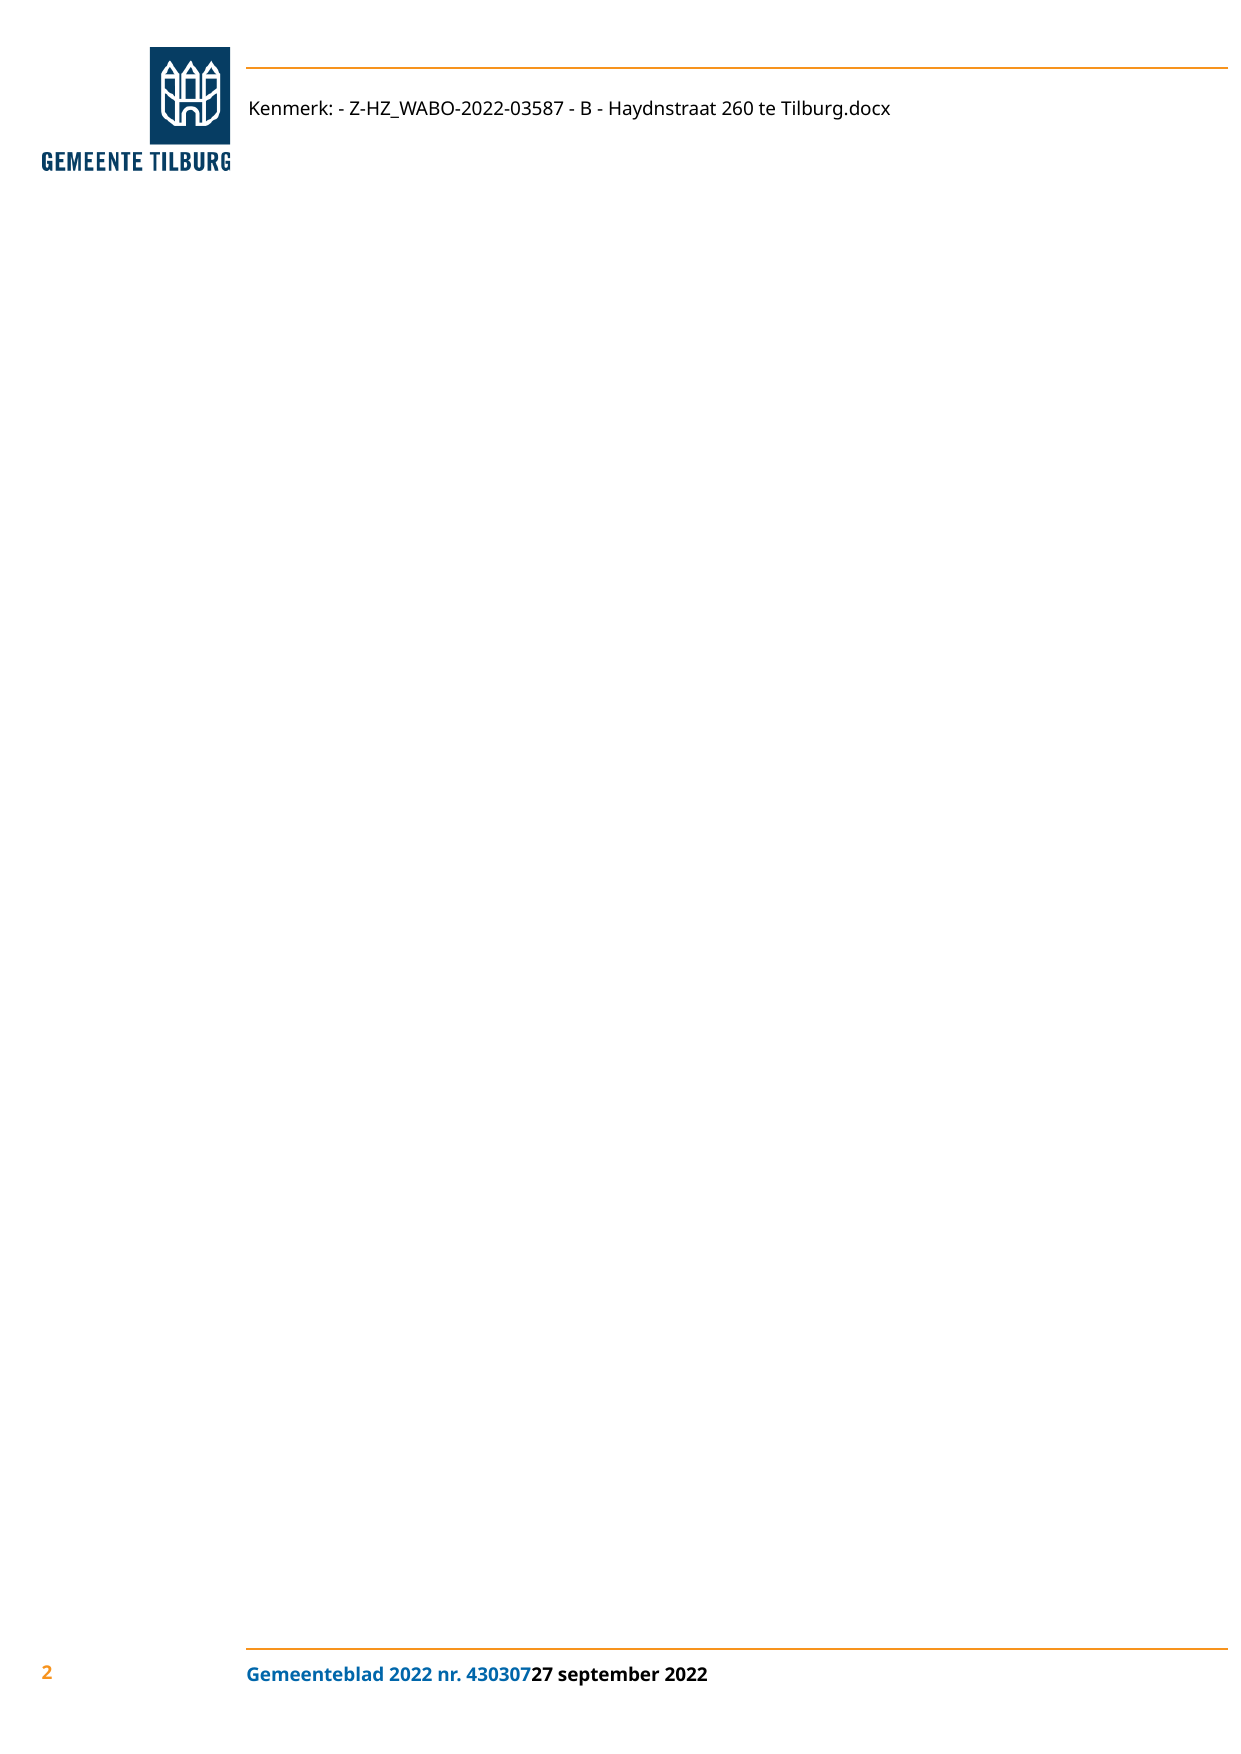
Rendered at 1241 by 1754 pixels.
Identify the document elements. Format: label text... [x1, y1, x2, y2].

picture [41, 47, 231, 172]
text Kenmerk: - Z-HZ_WABO-2022-03587 - B - Haydnstraat 260 te Tilburg.docx [248, 95, 1152, 121]
